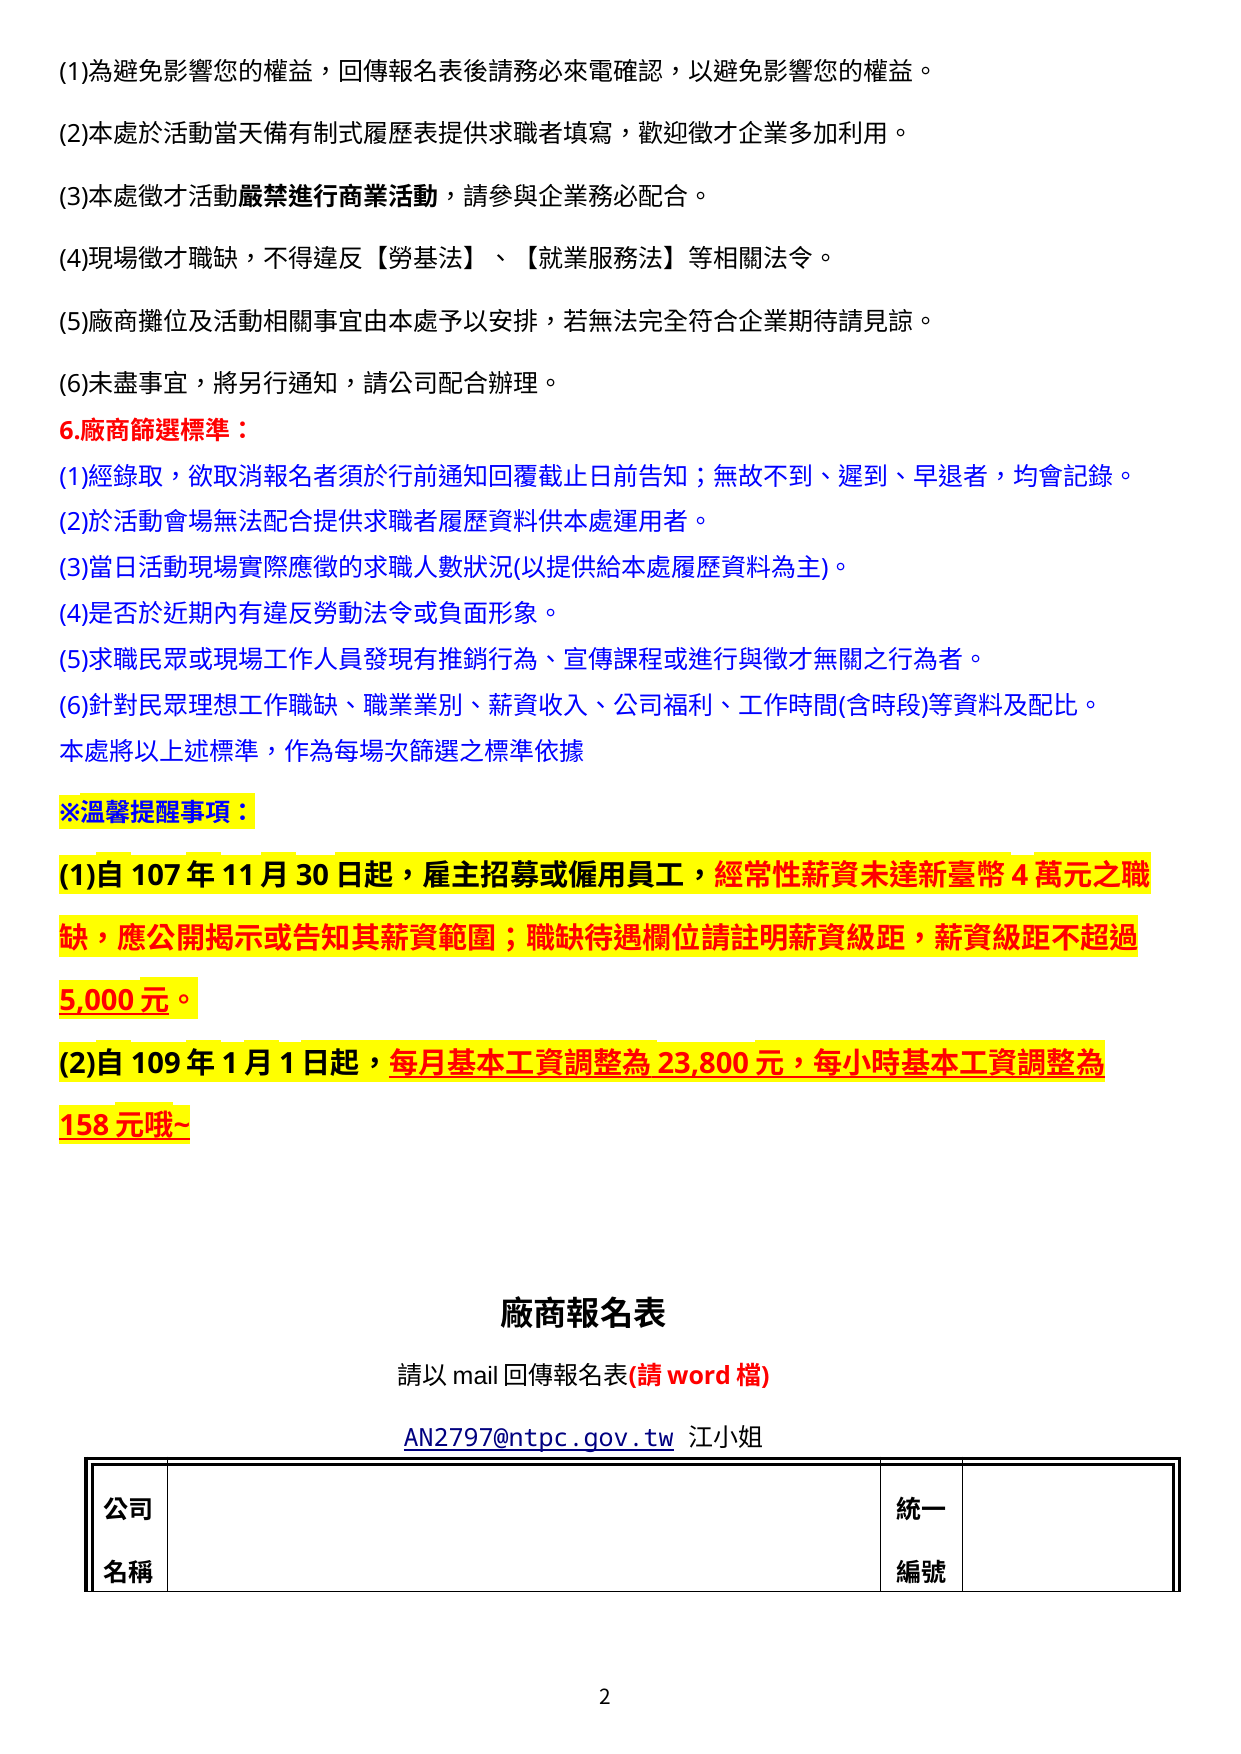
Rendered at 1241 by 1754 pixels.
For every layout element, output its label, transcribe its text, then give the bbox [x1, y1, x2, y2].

text 廠商報名表 [29, 1269, 1137, 1332]
table_header [963, 1466, 1172, 1591]
text (1)經錄取，欲取消報名者須於行前通知回覆截止日前告知；無故不到、遲到、早退者，均會記錄。 [59, 448, 1152, 494]
table_header 公司 名稱 [89, 1460, 167, 1591]
text (6)針對民眾理想工作職缺、職業業別、薪資收入、公司福利、工作時間(含時段)等資料及配比。 [59, 677, 1152, 723]
text 6.廠商篩選標準： [59, 402, 1152, 448]
text (5)求職民眾或現場工作人員發現有推銷行為、宣傳課程或進行與徵才無關之行為者。 [59, 632, 1152, 677]
table_header 統一 編號 [881, 1466, 962, 1591]
text (3)本處徵才活動嚴禁進行商業活動，請參與企業務必配合。 [59, 152, 1137, 215]
text (2)本處於活動當天備有制式履歷表提供求職者填寫，歡迎徵才企業多加利用。 [59, 90, 1152, 152]
text ※溫馨提醒事項： [59, 769, 1152, 832]
table_header [168, 1466, 880, 1591]
text 本處將以上述標準，作為每場次篩選之標準依據 [59, 723, 1152, 769]
text (3)當日活動現場實際應徵的求職人數狀況(以提供給本處履歷資料為主)。 [59, 540, 1152, 586]
text 請以mail回傳報名表(請word檔) [29, 1332, 1137, 1394]
text AN2797@ntpc.gov.tw 江小姐 [29, 1394, 1137, 1457]
text (5)廠商攤位及活動相關事宜由本處予以安排，若無法完全符合企業期待請見諒。 [59, 277, 1137, 340]
text (4)現場徵才職缺，不得違反【勞基法】、【就業服務法】等相關法令。 [59, 215, 1137, 277]
table_header [963, 1460, 1177, 1591]
text (4)是否於近期內有違反勞動法令或負面形象。 [59, 586, 1152, 632]
text (2)於活動會場無法配合提供求職者履歷資料供本處運用者。 [59, 494, 1152, 540]
text (2)自109年1月1日起，每月基本工資調整為23,800元，每小時基本工資調整為158元哦~ [59, 1019, 1152, 1144]
text (6)未盡事宜，將另行通知，請公司配合辦理。 [59, 340, 1137, 402]
text (1)自107年11月30日起，雇主招募或僱用員工，經常性薪資未達新臺幣4萬元之職缺，應公開揭示或告知其薪資範圍；職缺待遇欄位請註明薪資級距，薪資級距不超過5,000元。 [59, 832, 1152, 1019]
text (1)為避免影響您的權益，回傳報名表後請務必來電確認，以避免影響您的權益。 [59, 27, 1152, 90]
